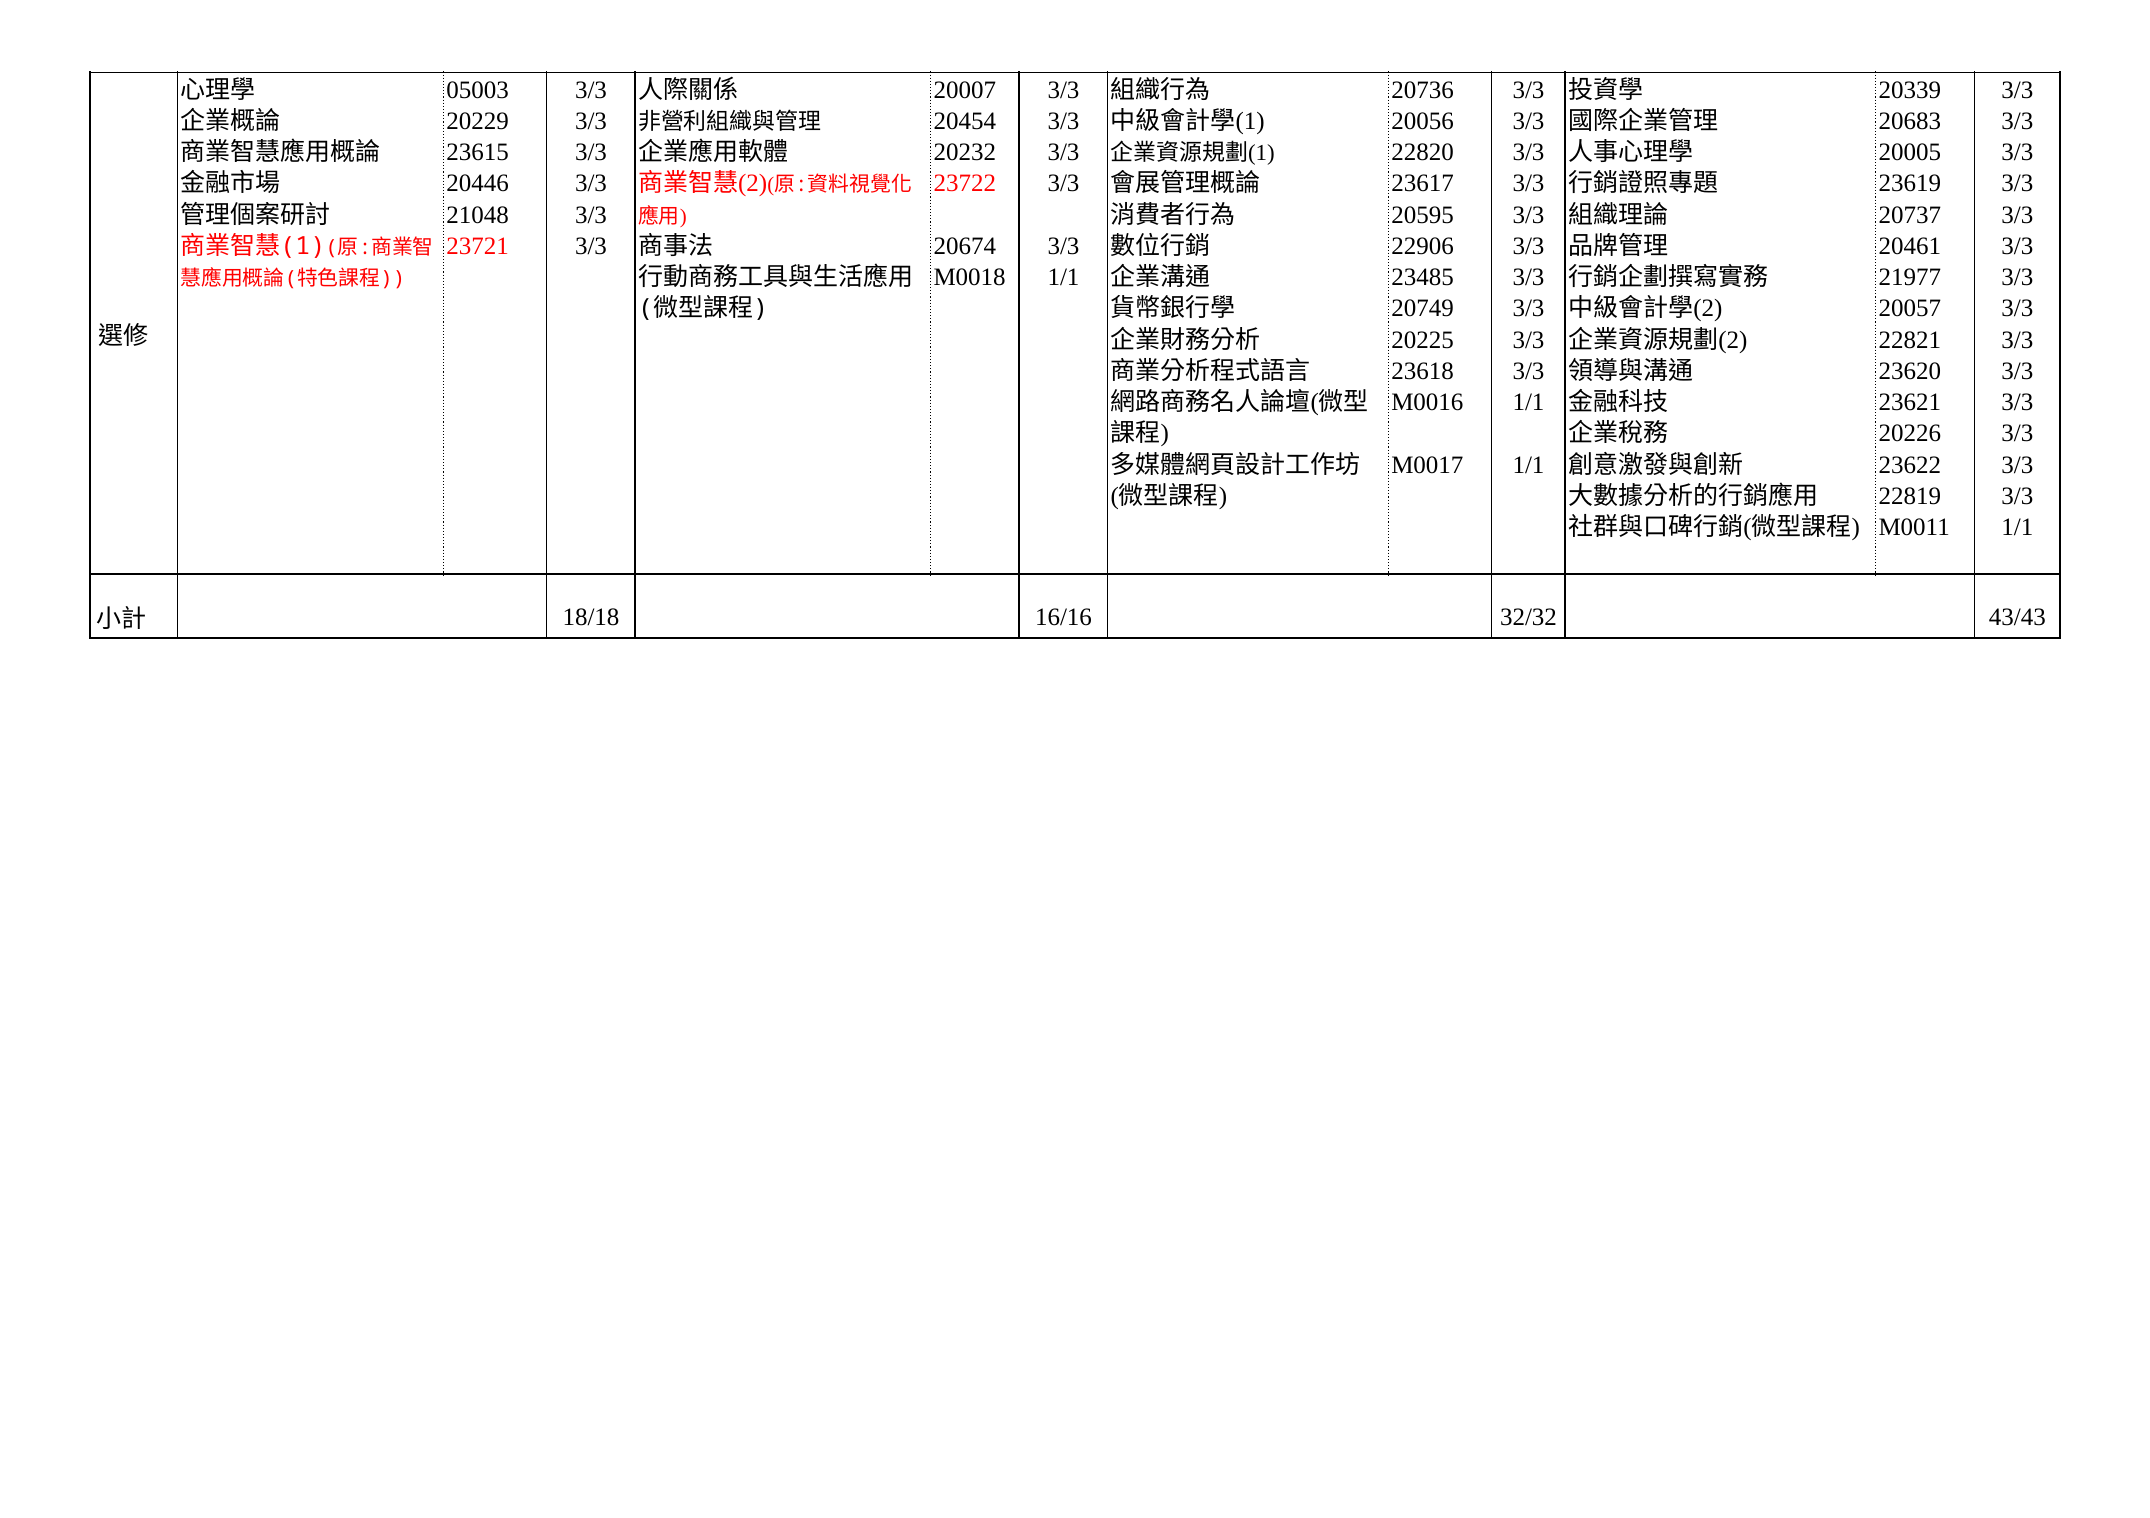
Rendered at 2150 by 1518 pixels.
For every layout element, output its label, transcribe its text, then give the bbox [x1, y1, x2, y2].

table_cell [1108, 575, 1491, 637]
table_cell 20007 20454 20232 23722 20674 M0018 [930, 73, 1018, 573]
table_cell 16/16 [1020, 575, 1107, 637]
table_cell 3/3 3/3 3/3 3/3 3/3 3/3 3/3 3/3 3/3 3/3 3/3 3/3 3/3 3/3 1/1 [1975, 73, 2059, 573]
table_cell 小計 [91, 575, 177, 637]
table_cell 3/3 3/3 3/3 3/3 3/3 3/3 3/3 3/3 3/3 3/3 1/1 1/1 [1492, 73, 1564, 573]
table_cell 43/43 [1975, 575, 2059, 637]
table_cell 3/3 3/3 3/3 3/3 3/3 3/3 [547, 73, 634, 573]
table_cell 05003 20229 23615 20446 21048 23721 [443, 73, 546, 573]
table_cell 人際關係 非營利組織與管理 企業應用軟體 商業智慧(2)(原:資料視覺化應用) 商事法 行動商務工具與生活應用(微型課程) [636, 73, 930, 573]
table_cell 20736 20056 22820 23617 20595 22906 23485 20749 20225 23618 M0016 M0017 [1388, 73, 1491, 573]
table_cell 投資學 國際企業管理 人事心理學 行銷證照專題 組織理論 品牌管理 行銷企劃撰寫實務 中級會計學(2) 企業資源規劃(2) 領導與溝通 金融科技 企業稅務 創意激發與創新 大數據分析的行銷應用 社群與口碑行銷(微型課程) [1566, 73, 1875, 573]
table_cell [178, 575, 546, 637]
table_cell 選修 [91, 73, 177, 573]
table_cell 20339 20683 20005 23619 20737 20461 21977 20057 22821 23620 23621 20226 23622 22819 M0011 [1875, 73, 1974, 573]
table_cell [636, 575, 1018, 637]
table_cell 32/32 [1492, 575, 1564, 637]
table_cell 18/18 [547, 575, 634, 637]
table_cell 3/3 3/3 3/3 3/3 3/3 1/1 [1020, 73, 1107, 573]
table_cell [1566, 575, 1974, 637]
table_cell 心理學 企業概論 商業智慧應用概論 金融市場 管理個案研討 商業智慧(1)(原:商業智慧應用概論(特色課程)) [178, 73, 443, 573]
table_cell 組織行為 中級會計學(1) 企業資源規劃(1) 會展管理概論 消費者行為 數位行銷 企業溝通 貨幣銀行學 企業財務分析 商業分析程式語言 網路商務名人論壇(微型課程) 多媒體網頁設計工作坊(微型課程) [1108, 73, 1388, 573]
